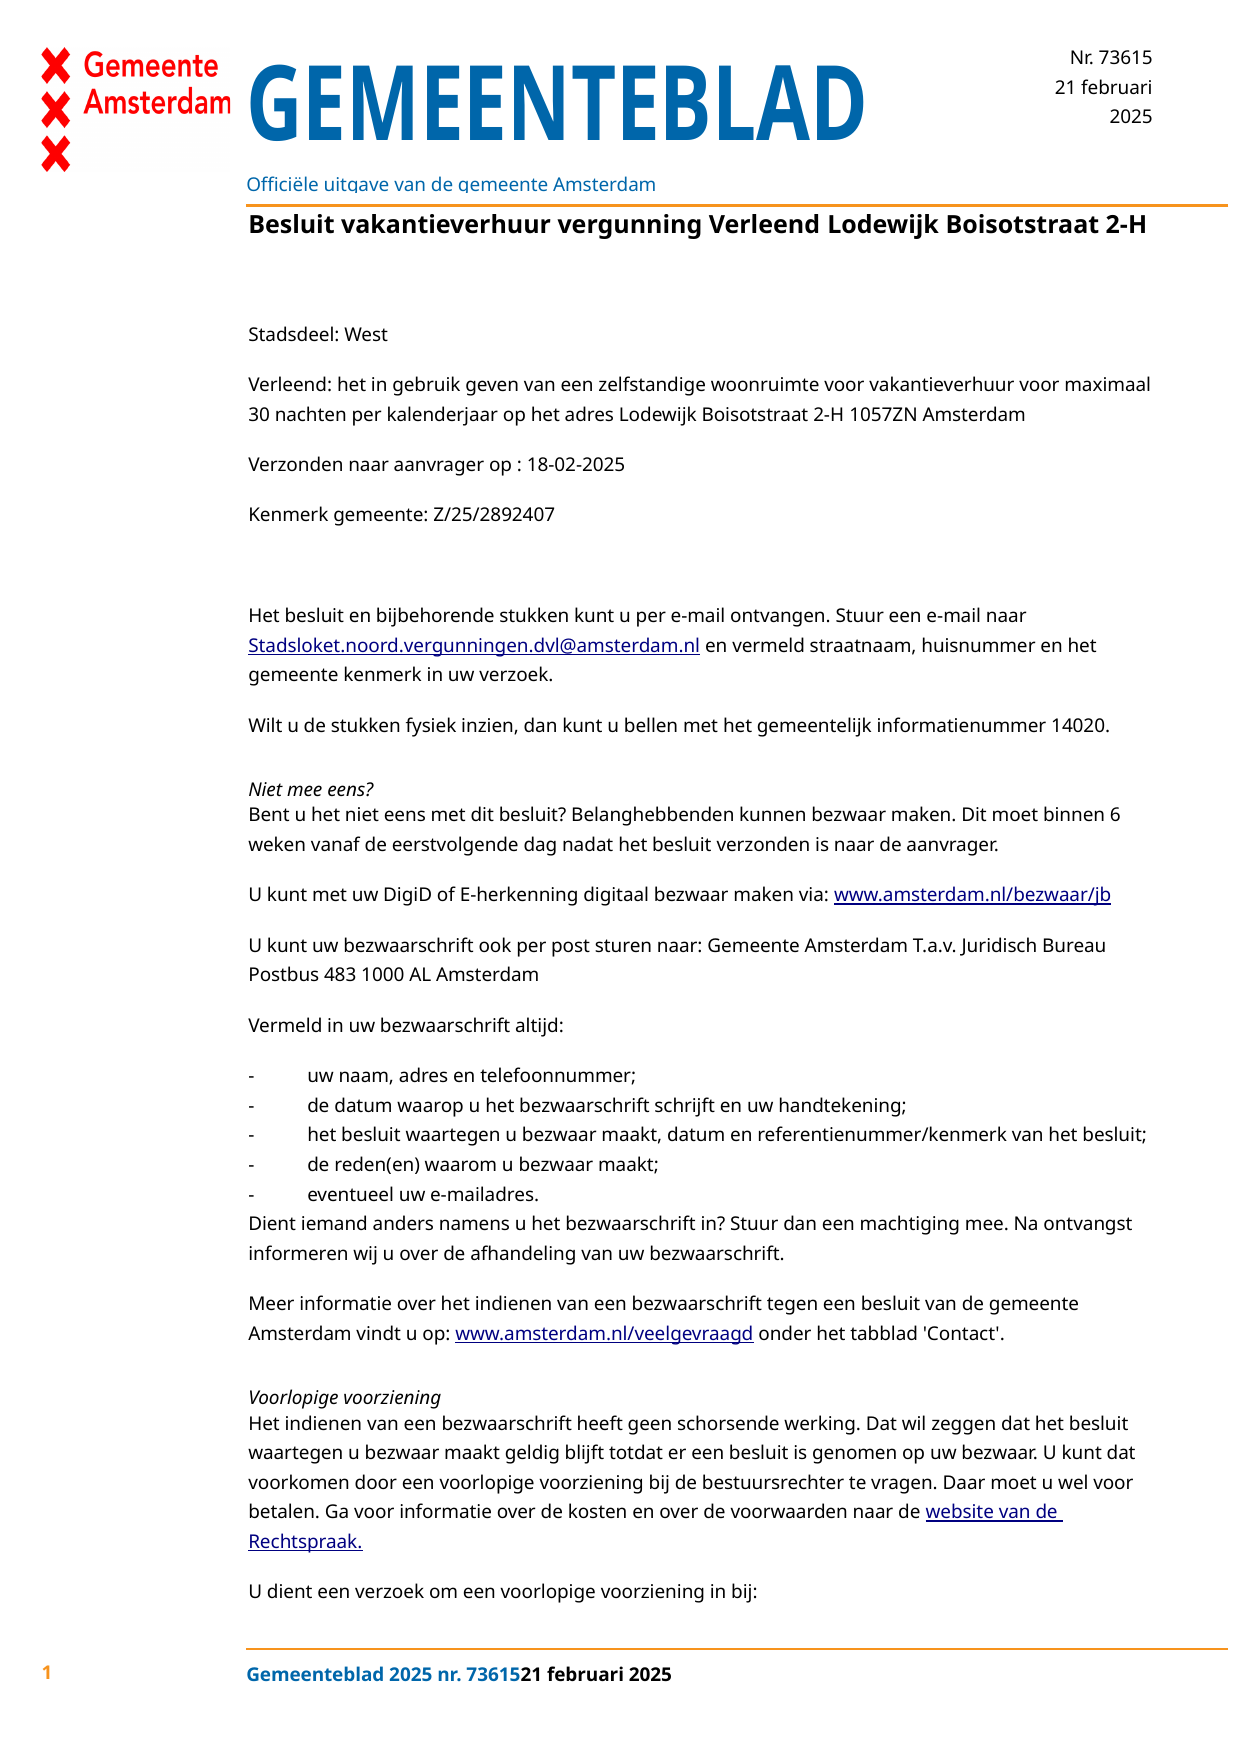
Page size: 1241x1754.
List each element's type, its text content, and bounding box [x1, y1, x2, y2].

text U dient een verzoek om een voorlopige voorziening in bij: [248, 1578, 1152, 1604]
text Meer informatie over het indienen van een bezwaarschrift tegen een besluit van de gemeente Amsterdam vindt u op: www.amsterdam.nl/veelgevraagd onder het tabblad 'Contact'. [248, 1290, 1152, 1346]
text U kunt uw bezwaarschrift ook per post sturen naar: Gemeente Amsterdam T.a.v. Juridisch Bureau Postbus 483 1000 AL Amsterdam [248, 932, 1152, 987]
text Stadsdeel: West [248, 321, 1152, 346]
text Bent u het niet eens met dit besluit? Belanghebbenden kunnen bezwaar maken. Dit moet binnen 6 weken vanaf de eerstvolgende dag nadat het besluit verzonden is naar de aanvrager. [248, 802, 1152, 857]
list de reden(en) waarom u bezwaar maakt; [248, 1151, 1152, 1177]
list uw naam, adres en telefoonnummer; [248, 1062, 1152, 1088]
text Vermeld in uw bezwaarschrift altijd: [248, 1012, 1152, 1038]
text Wilt u de stukken fysiek inzien, dan kunt u bellen met het gemeentelijk informatienummer 14020. [248, 712, 1152, 738]
text U kunt met uw DigiD of E-herkenning digitaal bezwaar maken via: www.amsterdam.nl/bezwaar/jb [248, 882, 1152, 907]
text Kenmerk gemeente: Z/25/2892407 [248, 502, 1152, 527]
text Voorlopige voorziening [248, 1384, 1152, 1410]
text Besluit vakantieverhuur vergunning Verleend Lodewijk Boisotstraat 2-H [248, 207, 1152, 241]
list het besluit waartegen u bezwaar maakt, datum en referentienummer/kenmerk van het besluit; [248, 1122, 1152, 1147]
text Verzonden naar aanvrager op : 18-02-2025 [248, 451, 1152, 477]
text Het indienen van een bezwaarschrift heeft geen schorsende werking. Dat wil zeggen dat het besluit waartegen u bezwaar maakt geldig blijft totdat er een besluit is genomen op uw bezwaar. U kunt dat voorkomen door een voorlopige voorziening bij de bestuursrechter te vragen. Daar moet u wel voor betalen. Ga voor informatie over de kosten en over de voorwaarden naar de website van de Rechtspraak. [248, 1410, 1152, 1554]
text Het besluit en bijbehorende stukken kunt u per e-mail ontvangen. Stuur een e-mail naar Stadsloket.noord.vergunningen.dvl@amsterdam.nl en vermeld straatnaam, huisnummer en het gemeente kenmerk in uw verzoek. [248, 602, 1152, 687]
text Niet mee eens? [248, 776, 1152, 802]
text Verleend: het in gebruik geven van een zelfstandige woonruimte voor vakantieverhuur voor maximaal 30 nachten per kalenderjaar op het adres Lodewijk Boisotstraat 2-H 1057ZN Amsterdam [248, 371, 1152, 426]
text Dient iemand anders namens u het bezwaarschrift in? Stuur dan een machtiging mee. Na ontvangst informeren wij u over de afhandeling van uw bezwaarschrift. [248, 1210, 1152, 1266]
picture [41, 47, 231, 172]
list eventueel uw e-mailadres. [248, 1181, 1152, 1207]
list de datum waarop u het bezwaarschrift schrijft en uw handtekening; [248, 1092, 1152, 1118]
